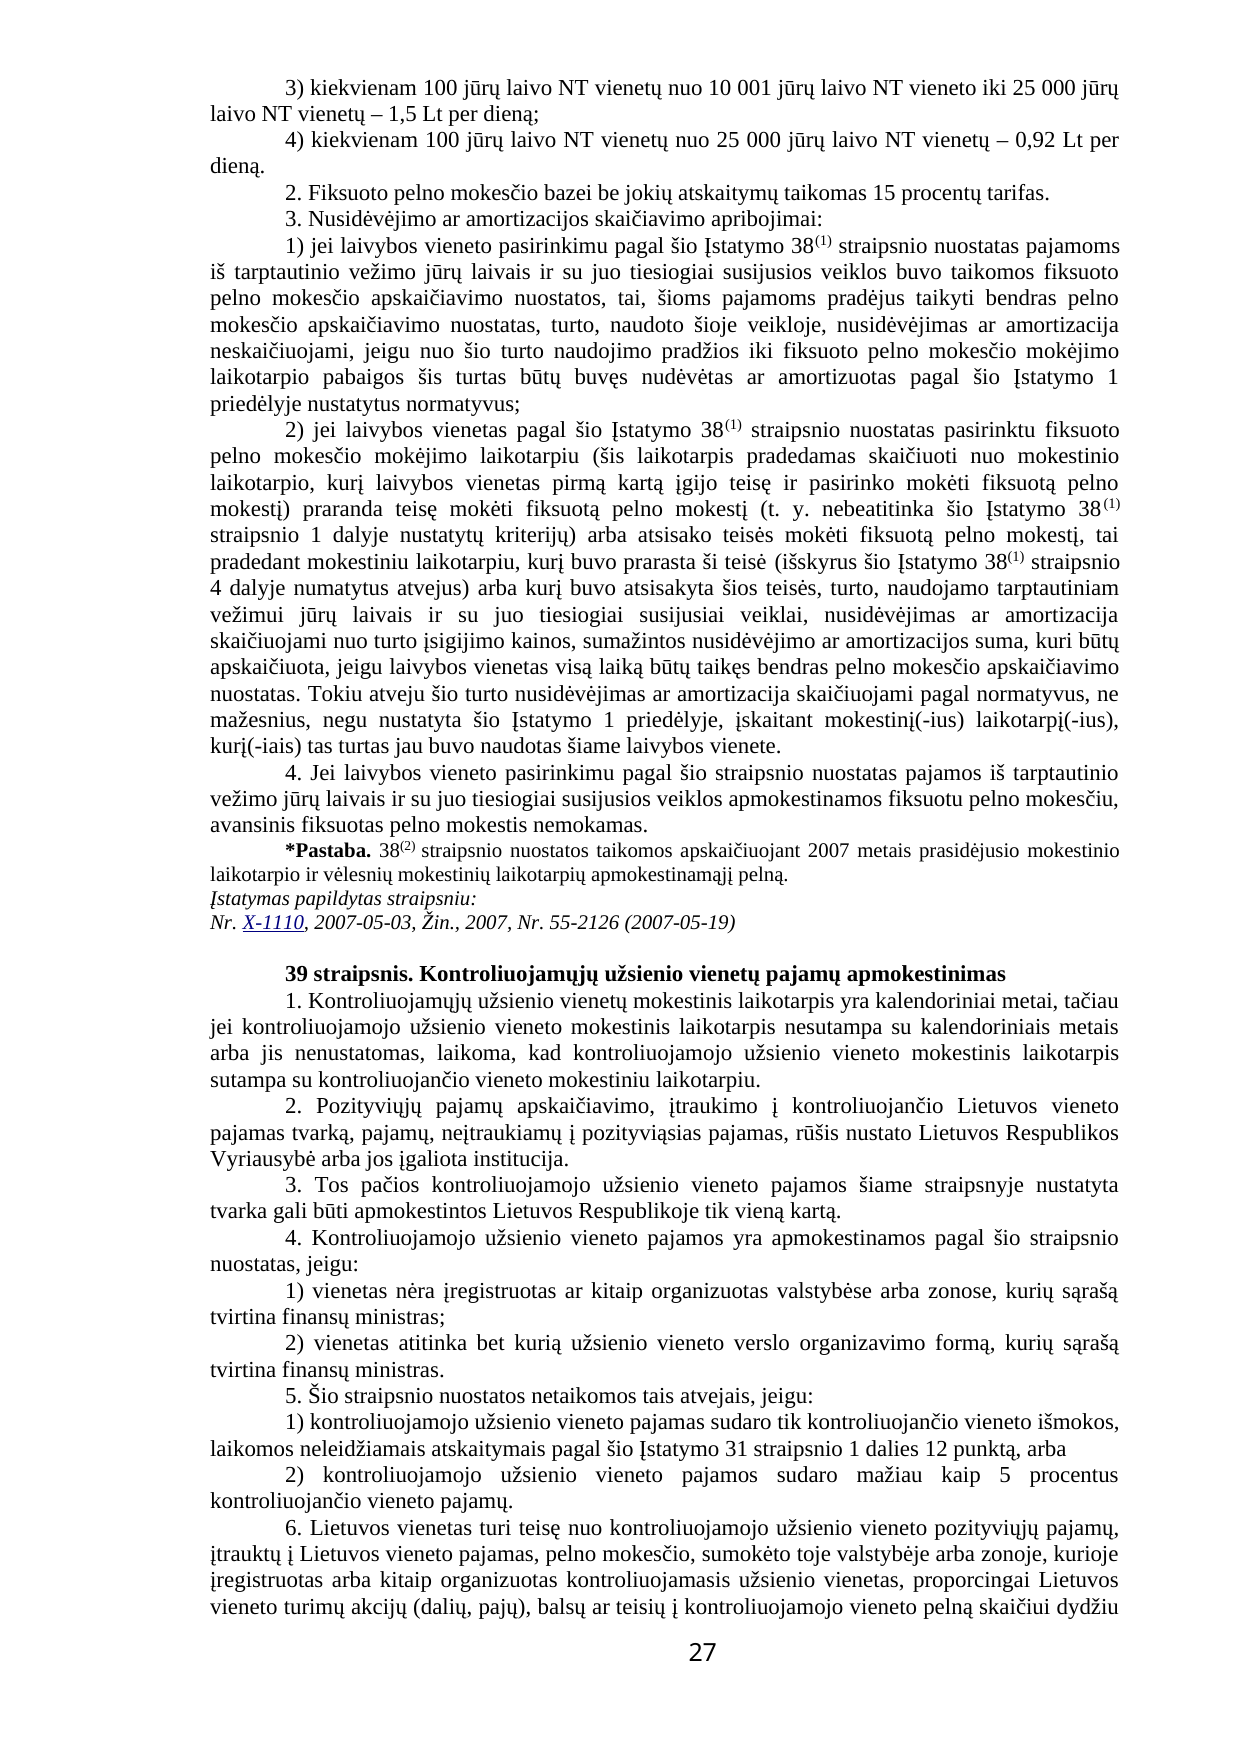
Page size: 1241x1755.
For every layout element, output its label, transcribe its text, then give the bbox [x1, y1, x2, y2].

text 3. Tos pačios kontroliuojamojo užsienio vieneto pajamos šiame straipsnyje nustatyta tvarka gali būti apmokestintos Lietuvos Respublikoje tik vieną kartą. [210, 1171, 1120, 1224]
text 6. Lietuvos vienetas turi teisę nuo kontroliuojamojo užsienio vieneto pozityviųjų pajamų, įtrauktų į Lietuvos vieneto pajamas, pelno mokesčio, sumokėto toje valstybėje arba zonoje, kurioje įregistruotas arba kitaip organizuotas kontroliuojamasis užsienio vienetas, proporcingai Lietuvos vieneto turimų akcijų (dalių, pajų), balsų ar teisių į kontroliuojamojo vieneto pelną skaičiui dydžiu [210, 1514, 1120, 1619]
text 39 straipsnis. Kontroliuojamųjų užsienio vienetų pajamų apmokestinimas [210, 960, 1120, 987]
text 1) vienetas nėra įregistruotas ar kitaip organizuotas valstybėse arba zonose, kurių sąrašą tvirtina finansų ministras; [210, 1277, 1120, 1329]
text 2) kontroliuojamojo užsienio vieneto pajamos sudaro mažiau kaip 5 procentus kontroliuojančio vieneto pajamų. [210, 1461, 1120, 1514]
text 4. Kontroliuojamojo užsienio vieneto pajamos yra apmokestinamos pagal šio straipsnio nuostatas, jeigu: [210, 1224, 1120, 1277]
text 3. Nusidėvėjimo ar amortizacijos skaičiavimo apribojimai: [210, 205, 1120, 232]
text 2. Fiksuoto pelno mokesčio bazei be jokių atskaitymų taikomas 15 procentų tarifas. [210, 179, 1120, 205]
text *Pastaba. 38(2) straipsnio nuostatos taikomos apskaičiuojant 2007 metais prasidėjusio mokestinio laikotarpio ir vėlesnių mokestinių laikotarpių apmokestinamąjį pelną. [210, 838, 1120, 886]
text 1) jei laivybos vieneto pasirinkimu pagal šio Įstatymo 38(1) straipsnio nuostatas pajamoms iš tarptautinio vežimo jūrų laivais ir su juo tiesiogiai susijusios veiklos buvo taikomos fiksuoto pelno mokesčio apskaičiavimo nuostatos, tai, šioms pajamoms pradėjus taikyti bendras pelno mokesčio apskaičiavimo nuostatas, turto, naudoto šioje veikloje, nusidėvėjimas ar amortizacija neskaičiuojami, jeigu nuo šio turto naudojimo pradžios iki fiksuoto pelno mokesčio mokėjimo laikotarpio pabaigos šis turtas būtų buvęs nudėvėtas ar amortizuotas pagal šio Įstatymo 1 priedėlyje nustatytus normatyvus; [210, 232, 1120, 416]
text 1. Kontroliuojamųjų užsienio vienetų mokestinis laikotarpis yra kalendoriniai metai, tačiau jei kontroliuojamojo užsienio vieneto mokestinis laikotarpis nesutampa su kalendoriniais metais arba jis nenustatomas, laikoma, kad kontroliuojamojo užsienio vieneto mokestinis laikotarpis sutampa su kontroliuojančio vieneto mokestiniu laikotarpiu. [210, 987, 1120, 1092]
text 2) vienetas atitinka bet kurią užsienio vieneto verslo organizavimo formą, kurių sąrašą tvirtina finansų ministras. [210, 1329, 1120, 1382]
text 3) kiekvienam 100 jūrų laivo NT vienetų nuo 10 001 jūrų laivo NT vieneto iki 25 000 jūrų laivo NT vienetų – 1,5 Lt per dieną; [210, 73, 1120, 126]
text Nr. X-1110, 2007-05-03, Žin., 2007, Nr. 55-2126 (2007-05-19) [210, 910, 1120, 934]
text 1) kontroliuojamojo užsienio vieneto pajamas sudaro tik kontroliuojančio vieneto išmokos, laikomos neleidžiamais atskaitymais pagal šio Įstatymo 31 straipsnio 1 dalies 12 punktą, arba [210, 1408, 1120, 1461]
text 4. Jei laivybos vieneto pasirinkimu pagal šio straipsnio nuostatas pajamos iš tarptautinio vežimo jūrų laivais ir su juo tiesiogiai susijusios veiklos apmokestinamos fiksuotu pelno mokesčiu, avansinis fiksuotas pelno mokestis nemokamas. [210, 759, 1120, 838]
text Įstatymas papildytas straipsniu: [210, 886, 1120, 910]
text 2) jei laivybos vienetas pagal šio Įstatymo 38(1) straipsnio nuostatas pasirinktu fiksuoto pelno mokesčio mokėjimo laikotarpiu (šis laikotarpis pradedamas skaičiuoti nuo mokestinio laikotarpio, kurį laivybos vienetas pirmą kartą įgijo teisę ir pasirinko mokėti fiksuotą pelno mokestį) praranda teisę mokėti fiksuotą pelno mokestį (t. y. nebeatitinka šio Įstatymo 38(1) straipsnio 1 dalyje nustatytų kriterijų) arba atsisako teisės mokėti fiksuotą pelno mokestį, tai pradedant mokestiniu laikotarpiu, kurį buvo prarasta ši teisė (išskyrus šio Įstatymo 38(1) straipsnio 4 dalyje numatytus atvejus) arba kurį buvo atsisakyta šios teisės, turto, naudojamo tarptautiniam vežimui jūrų laivais ir su juo tiesiogiai susijusiai veiklai, nusidėvėjimas ar amortizacija skaičiuojami nuo turto įsigijimo kainos, sumažintos nusidėvėjimo ar amortizacijos suma, kuri būtų apskaičiuota, jeigu laivybos vienetas visą laiką būtų taikęs bendras pelno mokesčio apskaičiavimo nuostatas. Tokiu atveju šio turto nusidėvėjimas ar amortizacija skaičiuojami pagal normatyvus, ne mažesnius, negu nustatyta šio Įstatymo 1 priedėlyje, įskaitant mokestinį(-ius) laikotarpį(-ius), kurį(-iais) tas turtas jau buvo naudotas šiame laivybos vienete. [210, 416, 1120, 759]
text 2. Pozityviųjų pajamų apskaičiavimo, įtraukimo į kontroliuojančio Lietuvos vieneto pajamas tvarką, pajamų, neįtraukiamų į pozityviąsias pajamas, rūšis nustato Lietuvos Respublikos Vyriausybė arba jos įgaliota institucija. [210, 1092, 1120, 1171]
text 5. Šio straipsnio nuostatos netaikomos tais atvejais, jeigu: [210, 1382, 1120, 1408]
text 4) kiekvienam 100 jūrų laivo NT vienetų nuo 25 000 jūrų laivo NT vienetų – 0,92 Lt per dieną. [210, 126, 1120, 179]
